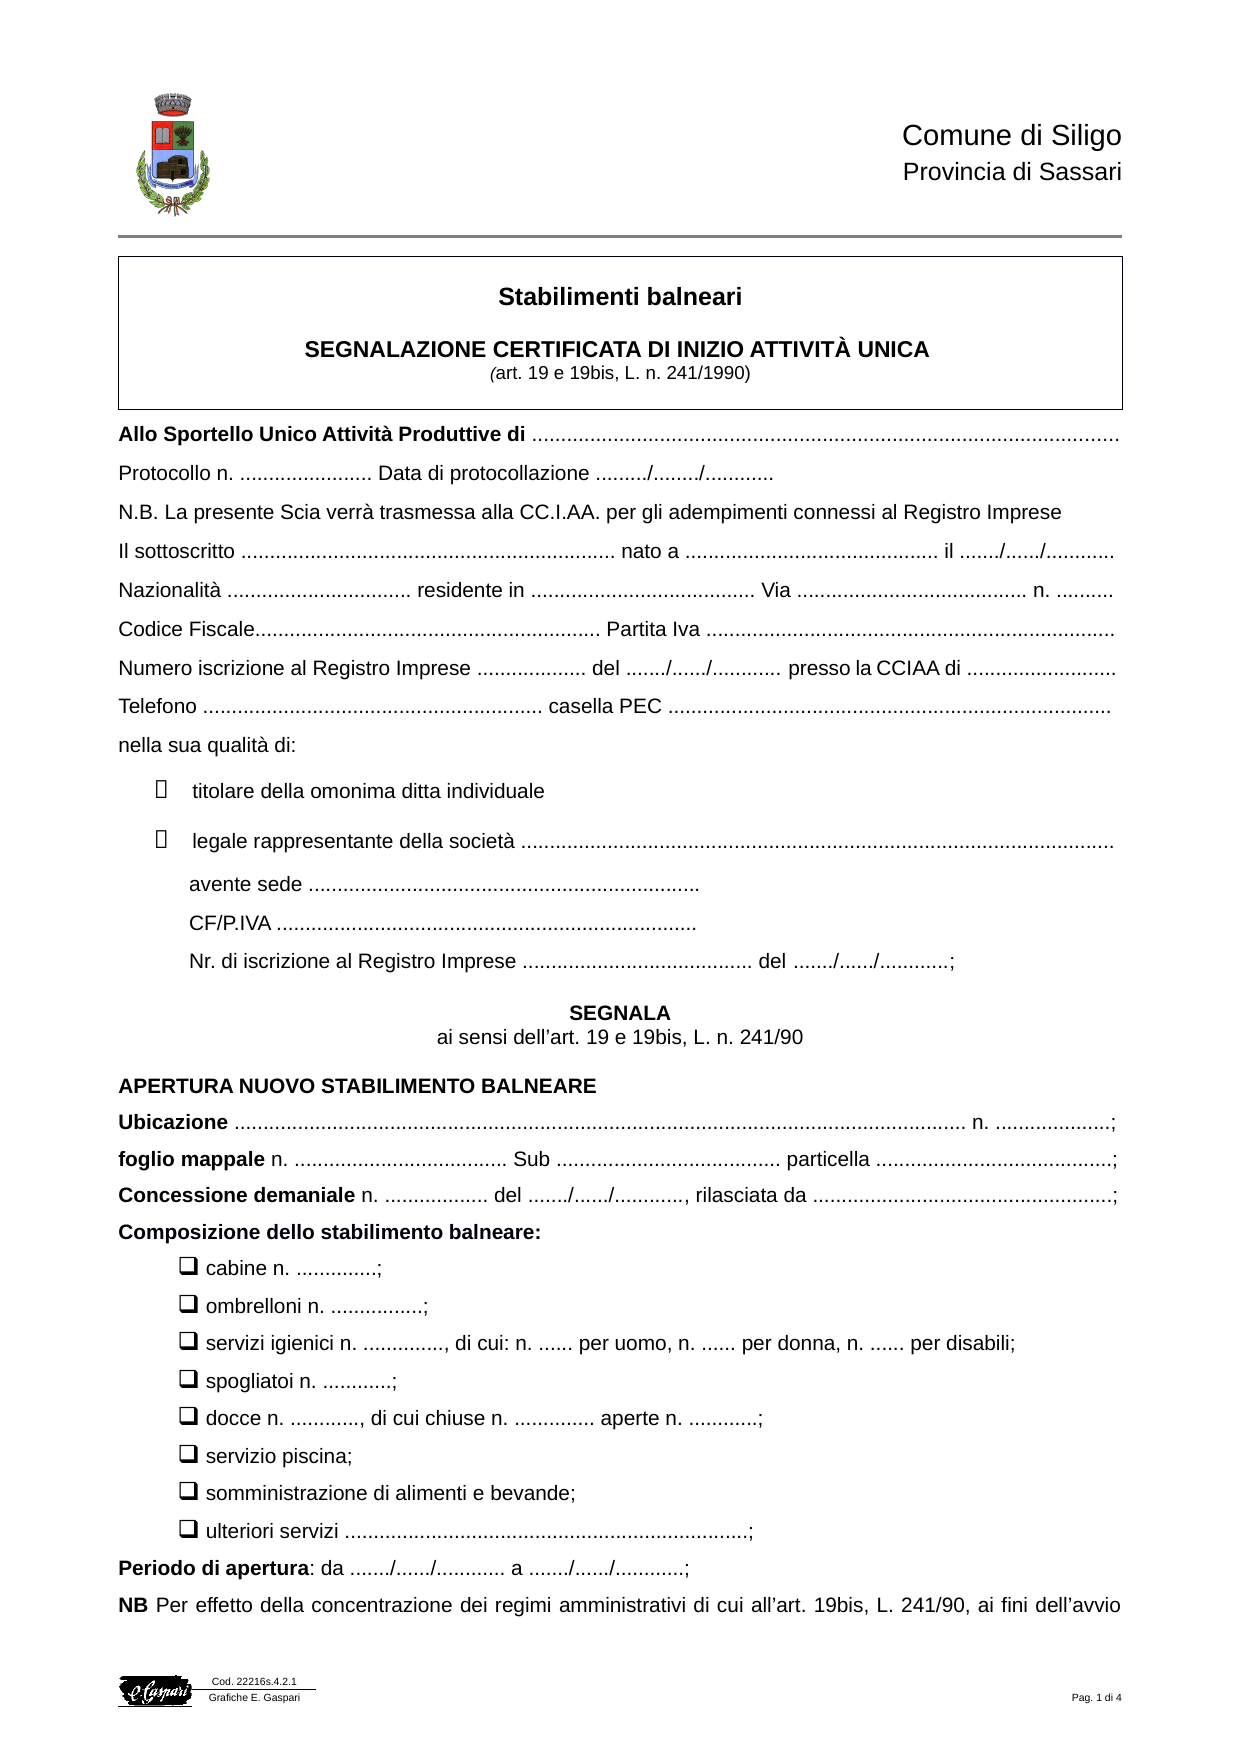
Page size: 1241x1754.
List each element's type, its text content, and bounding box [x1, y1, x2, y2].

text nella sua qualità di: [118, 733, 1122, 757]
text Telefono ........................................................... casella PEC ............................................................................. [118, 694, 1122, 718]
text Periodo di apertura: da ......./....../............ a ......./....../............; [118, 1556, 1122, 1580]
text avente sede .................................................................... [189, 872, 1122, 896]
text Composizione dello stabilimento balneare: [118, 1219, 1122, 1243]
text  ombrelloni n. ................; [177, 1293, 1122, 1318]
text foglio mappale n. ..................................... Sub ....................................... particella .........................................; [118, 1147, 1122, 1171]
text N.B. La presente Scia verrà trasmessa alla CC.I.AA. per gli adempimenti connessi al Registro Imprese [118, 500, 1122, 524]
text Comune di Siligo [118, 118, 1122, 152]
text  servizio piscina; [177, 1443, 1122, 1468]
text Ubicazione ............................................................................................................................... n. ....................; [118, 1110, 1122, 1134]
text  docce n. ............, di cui chiuse n. .............. aperte n. ............; [177, 1406, 1122, 1431]
text Il sottoscritto ................................................................. nato a ............................................ il ......./....../............ [118, 539, 1122, 563]
text Codice Fiscale............................................................ Partita Iva ....................................................................... [118, 616, 1122, 640]
text ai sensi dell’art. 19 e 19bis, L. n. 241/90 [118, 1025, 1122, 1049]
picture [122, 87, 224, 118]
picture [122, 185, 224, 219]
text  ulteriori servizi ......................................................................; [177, 1518, 1122, 1543]
table_header Stabilimenti balneari SEGNALAZIONE CERTIFICATA DI INIZIO ATTIVITÀ UNICA (art. 19 e 19bis, L. n. 241/1990) [119, 257, 1122, 409]
text  cabine n. ..............; [177, 1256, 1122, 1281]
text Provincia di Sassari [118, 157, 1122, 185]
text  somministrazione di alimenti e bevande; [177, 1481, 1122, 1506]
picture [118, 1674, 192, 1706]
text Allo Sportello Unico Attività Produttive di [118, 422, 1122, 446]
text Nazionalità ................................ residente in ....................................... Via ........................................ n. .......... [118, 578, 1122, 602]
text Nr. di iscrizione al Registro Imprese ........................................ del ......./....../............; [189, 949, 1122, 973]
text  titolare della omonima ditta individuale [153, 772, 1122, 806]
text Concessione demaniale n. .................. del ......./....../............, rilasciata da ....................................................; [118, 1183, 1122, 1207]
text Protocollo n. ....................... Data di protocollazione ........./......../............ [118, 461, 1122, 485]
text CF/P.IVA ......................................................................... [189, 911, 1122, 934]
text  legale rappresentante della società ....................................................................................................... [153, 822, 1122, 856]
text APERTURA NUOVO STABILIMENTO BALNEARE [118, 1074, 1122, 1098]
picture [122, 152, 224, 157]
text  spogliatoi n. ............; [177, 1368, 1122, 1393]
text NB Per effetto della concentrazione dei regimi amministrativi di cui all’art. 19bis, L. 241/90, ai fini dell’avvio [118, 1592, 1122, 1616]
text  servizi igienici n. .............., di cui: n. ...... per uomo, n. ...... per donna, n. ...... per disabili; [177, 1331, 1122, 1356]
text SEGNALA [118, 1001, 1122, 1025]
text Numero iscrizione al Registro Imprese ................... del ......./....../............ presso la CCIAA di .......................... [118, 655, 1122, 679]
